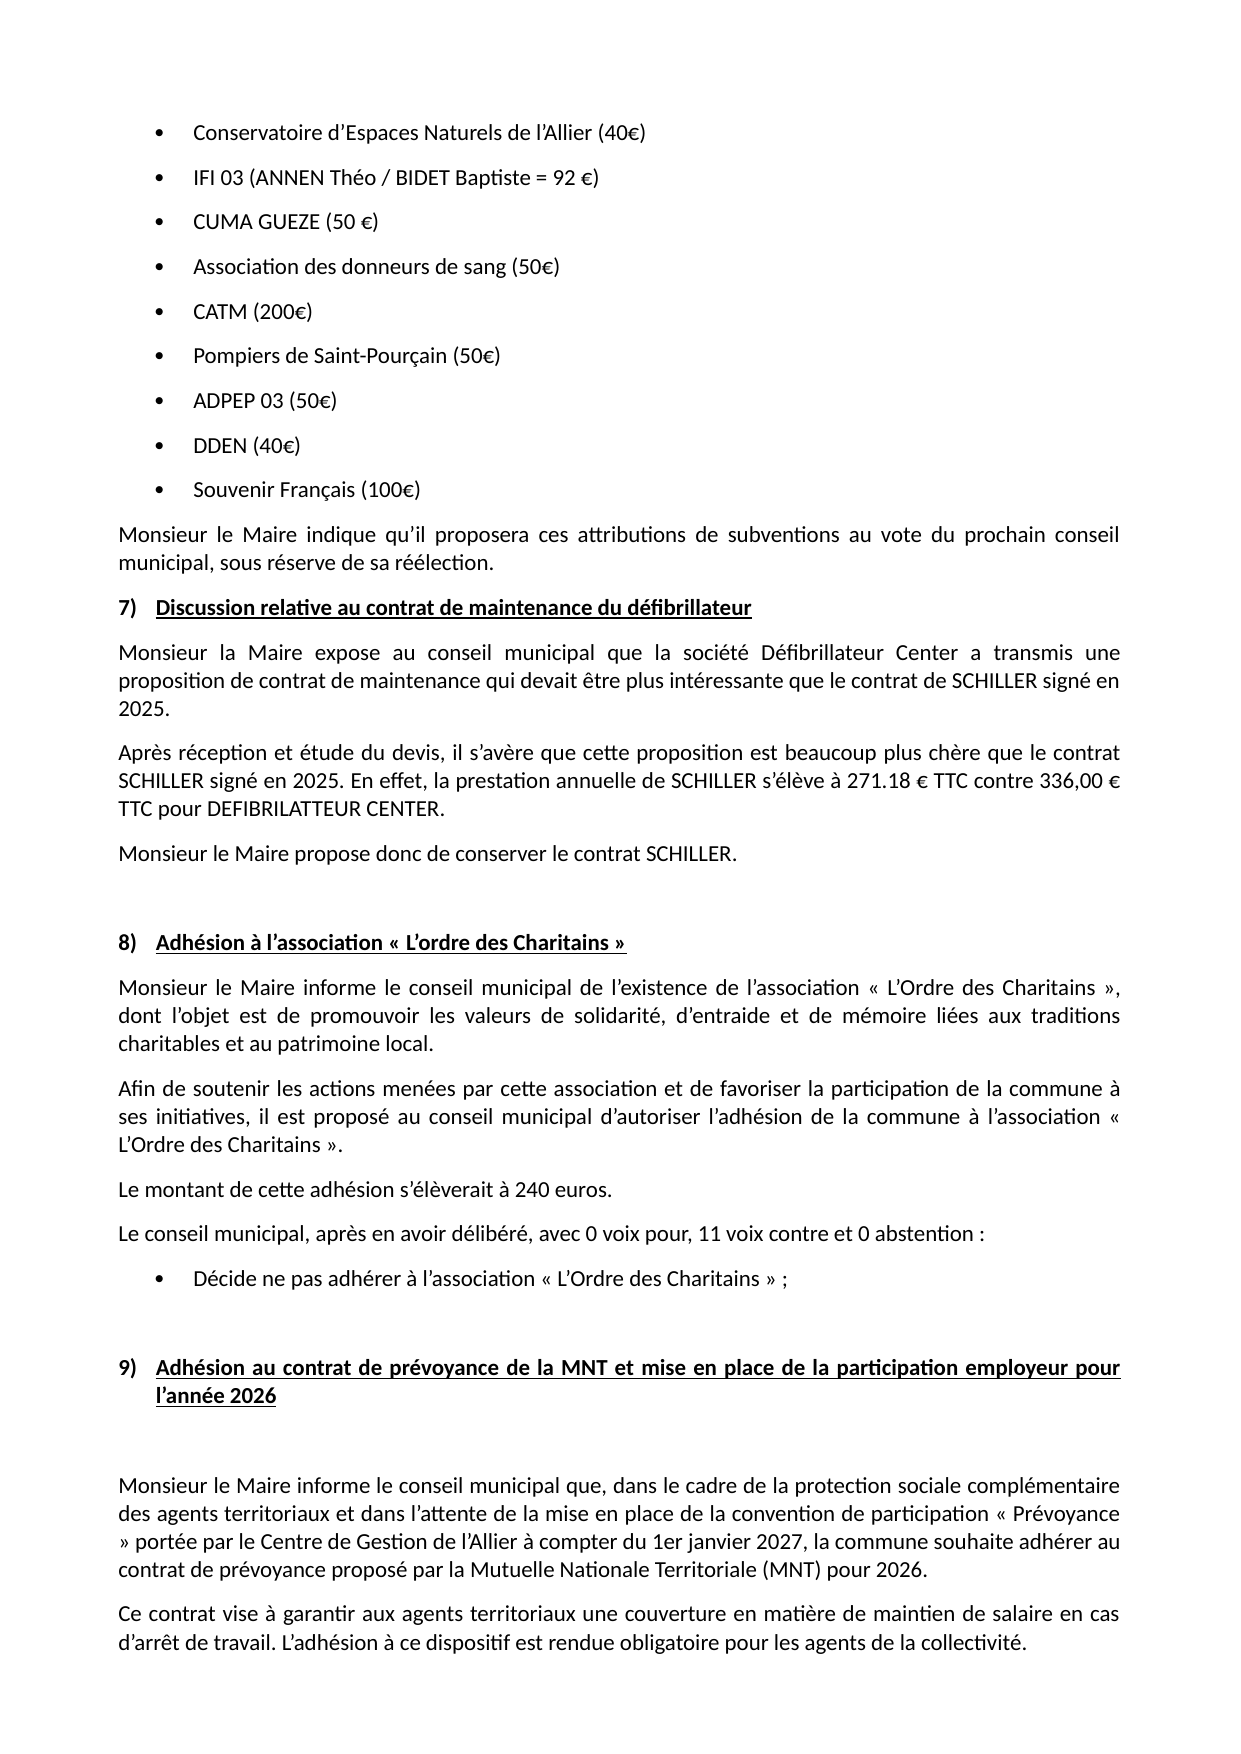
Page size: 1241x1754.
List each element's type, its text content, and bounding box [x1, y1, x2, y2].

text Monsieur le Maire informe le conseil municipal de l’existence de l’association « L’Ordre des Charitains », dont l’objet est de promouvoir les valeurs de solidarité, d’entraide et de mémoire liées aux traditions charitables et au patrimoine local. [118, 973, 1122, 1057]
list Décide ne pas adhérer à l’association « L’Ordre des Charitains » ; [156, 1264, 1122, 1292]
list CATM (200€) [156, 297, 1122, 325]
list IFI 03 (ANNEN Théo / BIDET Baptiste = 92 €) [156, 163, 1122, 191]
text Monsieur le Maire propose donc de conserver le contrat SCHILLER. [118, 839, 1122, 867]
text Monsieur le Maire informe le conseil municipal que, dans le cadre de la protection sociale complémentaire des agents territoriaux et dans l’attente de la mise en place de la convention de participation « Prévoyance » portée par le Centre de Gestion de l’Allier à compter du 1er janvier 2027, la commune souhaite adhérer au contrat de prévoyance proposé par la Mutuelle Nationale Territoriale (MNT) pour 2026. [118, 1471, 1122, 1583]
text Monsieur le Maire indique qu’il proposera ces attributions de subventions au vote du prochain conseil municipal, sous réserve de sa réélection. [118, 520, 1122, 576]
list Adhésion à l’association « L’ordre des Charitains » [118, 928, 1122, 957]
list Discussion relative au contrat de maintenance du défibrillateur [118, 593, 1122, 621]
list Adhésion au contrat de prévoyance de la MNT et mise en place de la participation employeur pour l’année 2026 [118, 1353, 1122, 1409]
text Après réception et étude du devis, il s’avère que cette proposition est beaucoup plus chère que le contrat SCHILLER signé en 2025. En effet, la prestation annuelle de SCHILLER s’élève à 271.18 € TTC contre 336,00 € TTC pour DEFIBRILATTEUR CENTER. [118, 738, 1122, 822]
text Afin de soutenir les actions menées par cette association et de favoriser la participation de la commune à ses initiatives, il est proposé au conseil municipal d’autoriser l’adhésion de la commune à l’association « L’Ordre des Charitains ». [118, 1074, 1122, 1158]
text Le montant de cette adhésion s’élèverait à 240 euros. [118, 1175, 1122, 1203]
list CUMA GUEZE (50 €) [156, 207, 1122, 236]
list Association des donneurs de sang (50€) [156, 252, 1122, 280]
list Conservatoire d’Espaces Naturels de l’Allier (40€) [156, 118, 1122, 146]
list Souvenir Français (100€) [156, 476, 1122, 504]
text Ce contrat vise à garantir aux agents territoriaux une couverture en matière de maintien de salaire en cas d’arrêt de travail. L’adhésion à ce dispositif est rendue obligatoire pour les agents de la collectivité. [118, 1599, 1122, 1656]
list DDEN (40€) [156, 431, 1122, 459]
text Monsieur la Maire expose au conseil municipal que la société Défibrillateur Center a transmis une proposition de contrat de maintenance qui devait être plus intéressante que le contrat de SCHILLER signé en 2025. [118, 638, 1122, 722]
list ADPEP 03 (50€) [156, 386, 1122, 414]
list Pompiers de Saint-Pourçain (50€) [156, 342, 1122, 369]
text Le conseil municipal, après en avoir délibéré, avec 0 voix pour, 11 voix contre et 0 abstention : [118, 1219, 1122, 1247]
